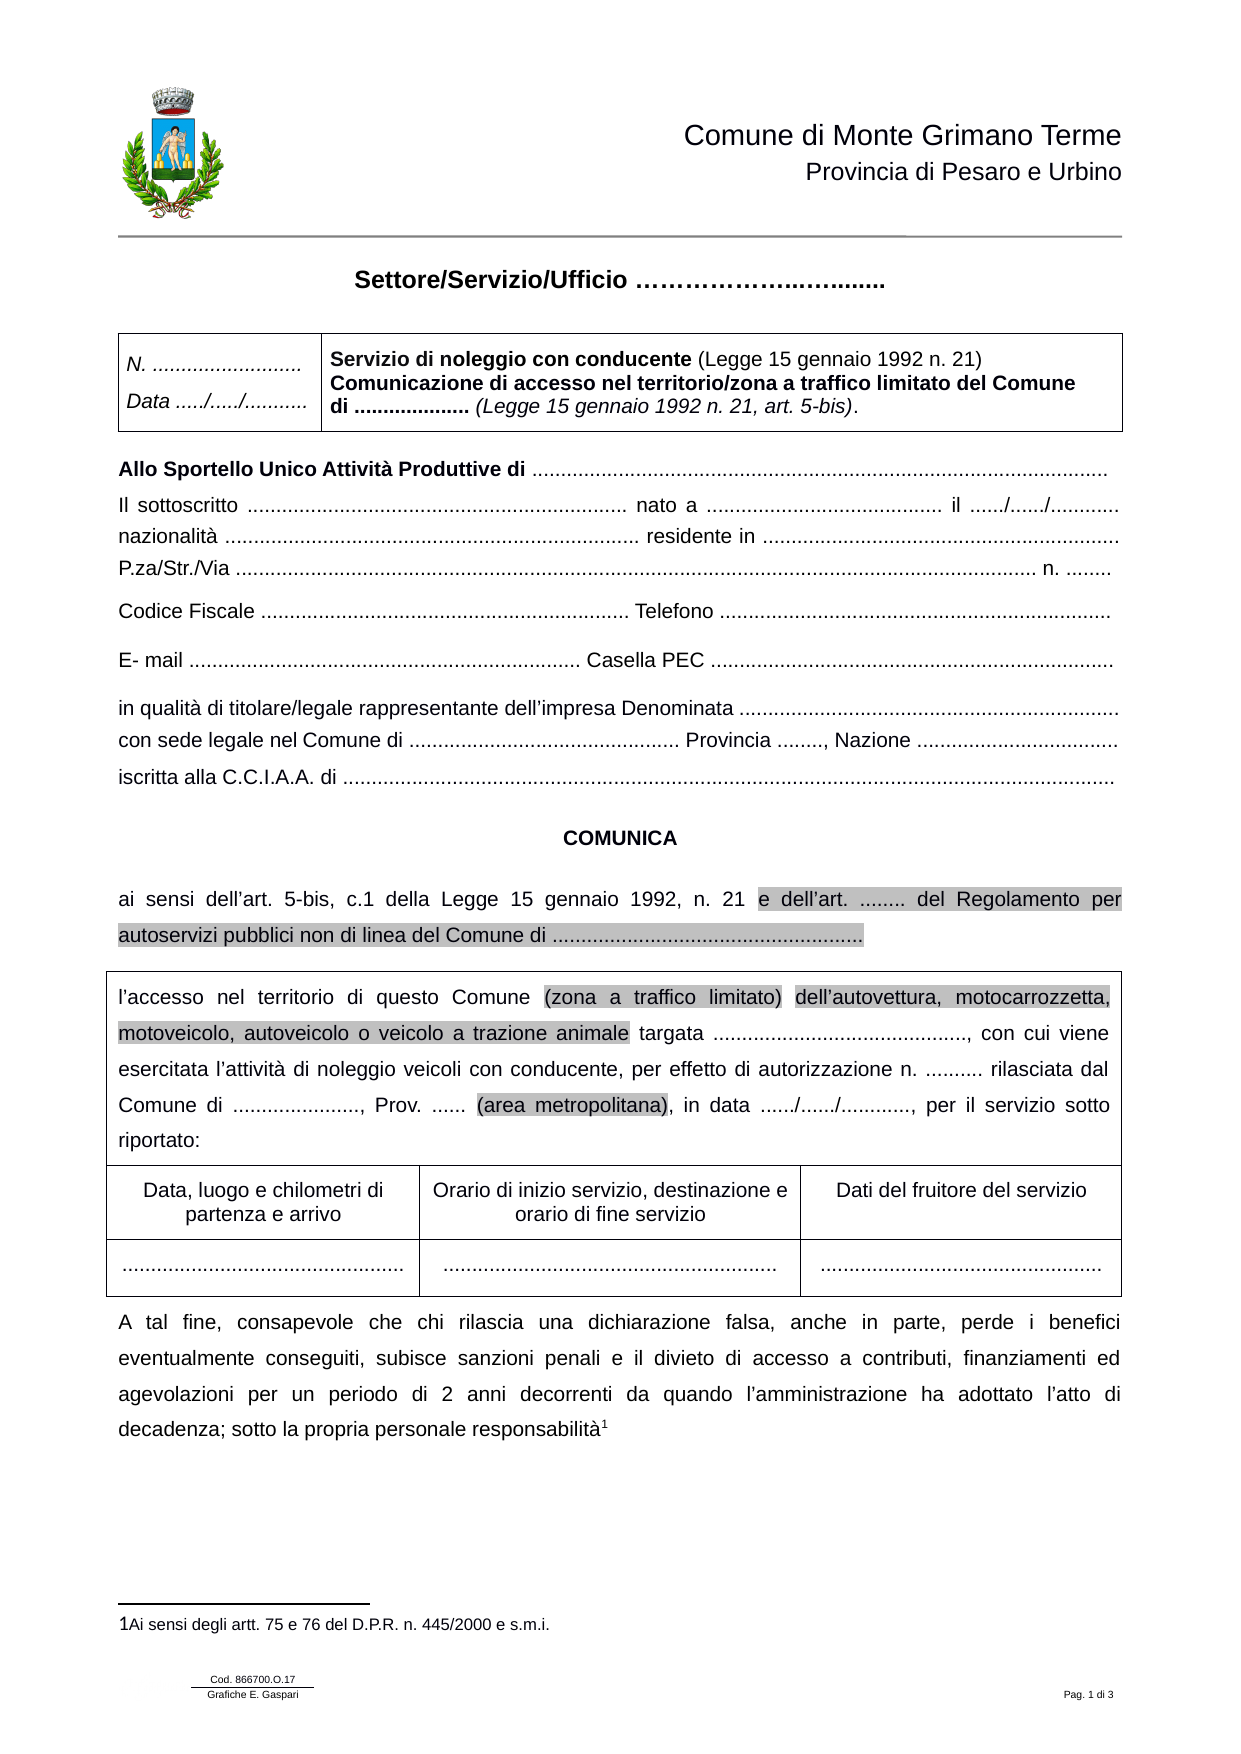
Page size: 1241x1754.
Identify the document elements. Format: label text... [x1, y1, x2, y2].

text Il sottoscritto .................................................................. nato a ......................................... il ....../....../............ nazionalità ........................................................................ residente in .............................................................. P.za/Str./Via ........................................................................................................................................... n. ........ [118, 493, 1122, 579]
table_cell Orario di inizio servizio, destinazione e orario di fine servizio [420, 1166, 800, 1239]
text E- mail .................................................................... Casella PEC ...................................................................... [118, 648, 1122, 672]
table_header l’accesso nel territorio di questo Comune (zona a traffico limitato) dell’autovettura, motocarrozzetta, motoveicolo, autoveicolo o veicolo a trazione animale targata ............................................, con cui viene esercitata l’attività di noleggio veicoli con conducente, per effetto di autorizzazione n. .......... rilasciata dal Comune di ......................, Prov. ...... (area metropolitana), in data ....../....../............, per il servizio sotto riportato: [107, 972, 1121, 1165]
table_cell ................................................. [801, 1240, 1121, 1296]
text Ai sensi degli artt. 75 e 76 del D.P.R. n. 445/2000 e s.m.i. [118, 1610, 1122, 1636]
text in qualità di titolare/legale rappresentante dell’impresa Denominata .................................................................. [118, 696, 1122, 720]
table_header Servizio di noleggio con conducente (Legge 15 gennaio 1992 n. 21) Comunicazione di accesso nel territorio/zona a traffico limitato del Comune di .................... (Legge 15 gennaio 1992 n. 21, art. 5-bis). [322, 334, 1122, 431]
table_cell .......................................................... [420, 1240, 800, 1296]
picture [122, 87, 224, 219]
text Provincia di Pesaro e Urbino [224, 157, 1122, 185]
text Settore/Servizio/Ufficio ………………...…........ [118, 265, 1122, 293]
text iscritta alla C.C.I.A.A. di ...................................................................................................................................... [118, 765, 1122, 789]
table_cell Data, luogo e chilometri di partenza e arrivo [107, 1166, 419, 1239]
text Codice Fiscale ................................................................ Telefono .................................................................... [118, 599, 1122, 623]
text con sede legale nel Comune di ............................................... Provincia ........, Nazione ................................... [118, 728, 1122, 752]
table_cell ................................................. [107, 1240, 419, 1296]
table_cell Dati del fruitore del servizio [801, 1166, 1121, 1239]
text Comune di Monte Grimano Terme [224, 118, 1122, 152]
text ai sensi dell’art. 5-bis, c.1 della Legge 15 gennaio 1992, n. 21 e dell’art. ........ del Regolamento per autoservizi pubblici non di linea del Comune di ...................................................... [118, 887, 1122, 947]
text Allo Sportello Unico Attività Produttive di .................................................................................................... [118, 457, 1122, 481]
text A tal fine, consapevole che chi rilascia una dichiarazione falsa, anche in parte, perde i benefici eventualmente conseguiti, subisce sanzioni penali e il divieto di accesso a contributi, finanziamenti ed agevolazioni per un periodo di 2 anni decorrenti da quando l’amministrazione ha adottato l’atto di decadenza; sotto la propria personale responsabilità [118, 1309, 1122, 1441]
table_header N. .......................... Data ...../...../........... [119, 334, 321, 431]
text COMUNICA [118, 826, 1122, 850]
